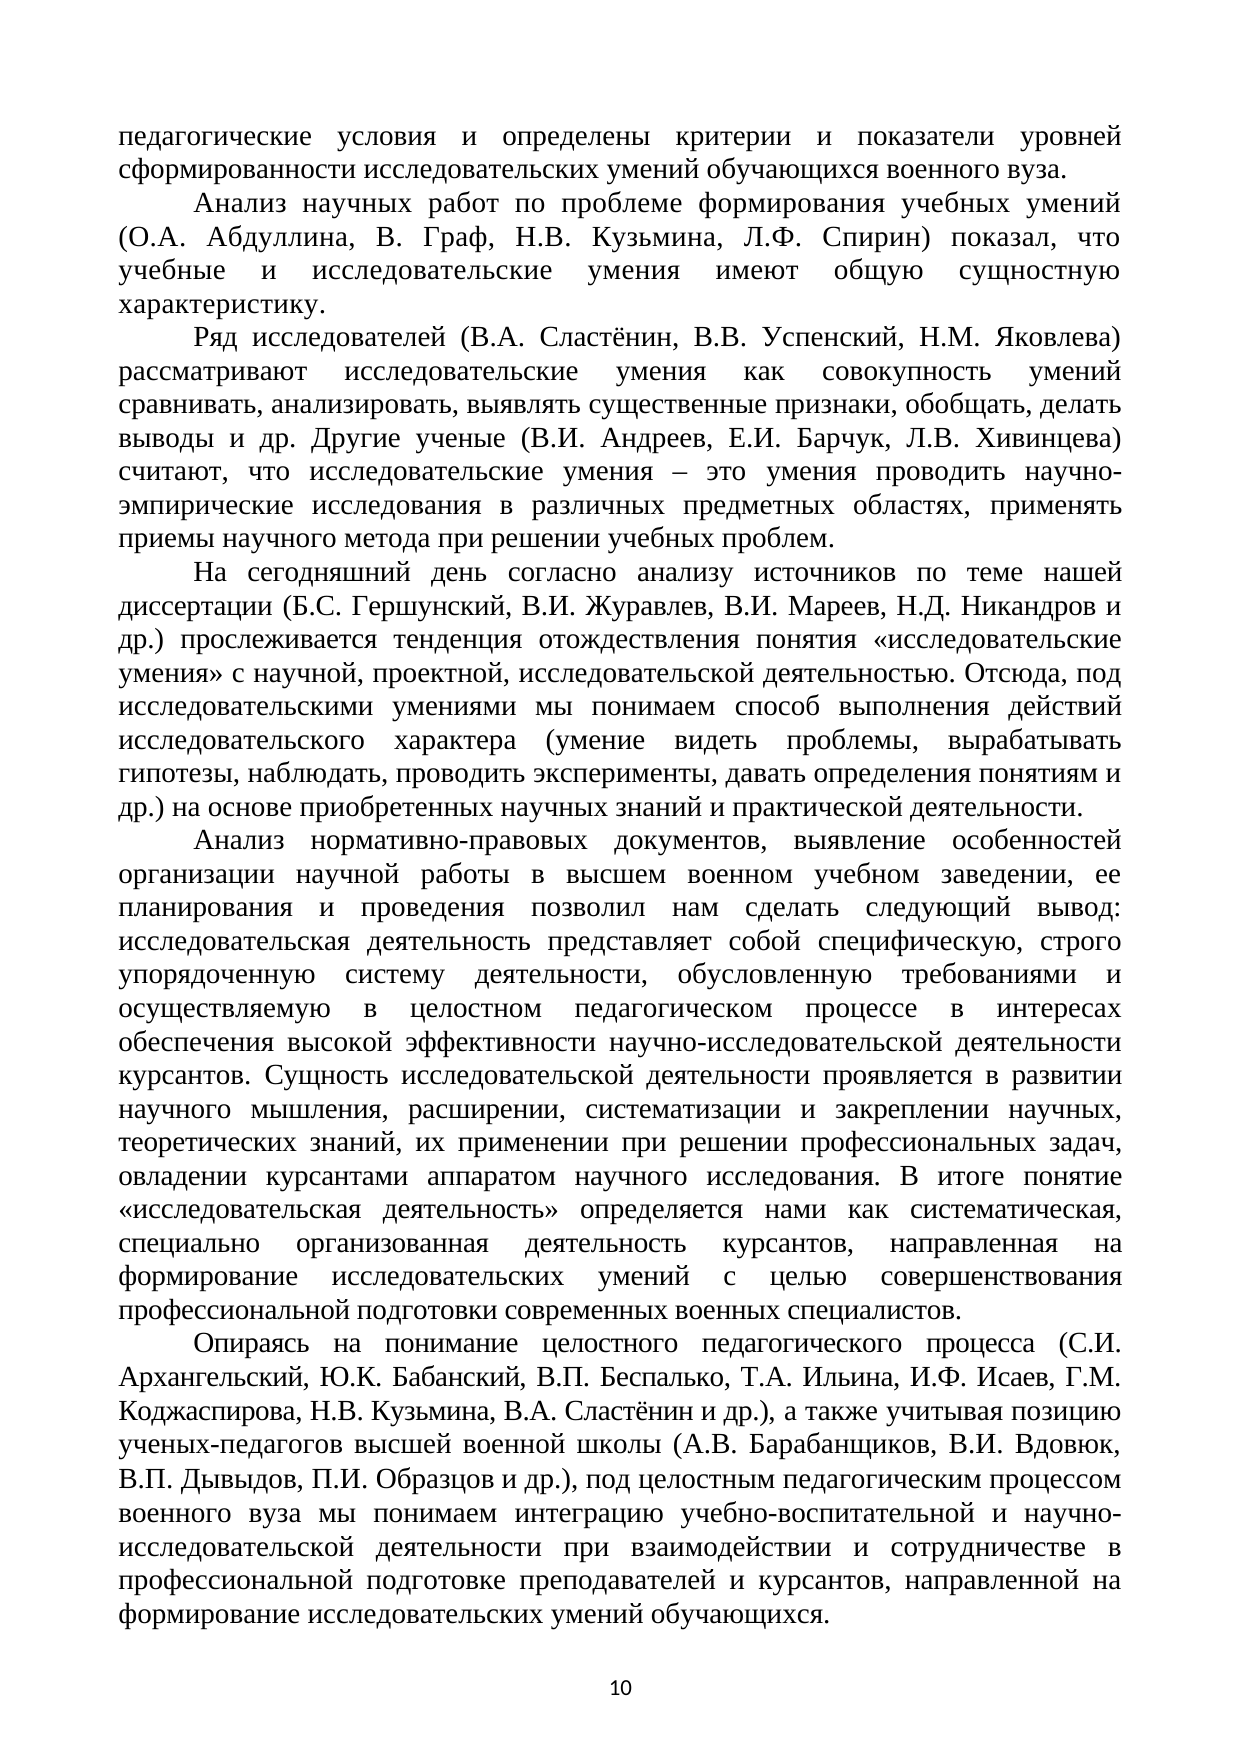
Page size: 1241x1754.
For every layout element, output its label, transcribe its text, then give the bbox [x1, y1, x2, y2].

text Анализ научных работ по проблеме формирования учебных умений (О.А. Абдуллина, В. Граф, Н.В. Кузьмина, Л.Ф. Спирин) показал, что учебные и исследовательские умения имеют общую сущностную характеристику. [118, 185, 1122, 319]
text Опираясь на понимание целостного педагогического процесса (С.И. Архангельский, Ю.К. Бабанский, В.П. Беспалько, Т.А. Ильина, И.Ф. Исаев, Г.М. Коджаспирова, Н.В. Кузьмина, В.А. Сластёнин и др.), а также учитывая позицию ученых-педагогов высшей военной школы (А.В. Барабанщиков, В.И. Вдовюк, В.П. Дывыдов, П.И. Образцов и др.), под целостным педагогическим процессом военного вуза мы понимаем интеграцию учебно-воспитательной и научно-исследовательской деятельности при взаимодействии и сотрудничестве в профессиональной подготовке преподавателей и курсантов, направленной на формирование исследовательских умений обучающихся. [118, 1326, 1122, 1629]
text Анализ нормативно-правовых документов, выявление особенностей организации научной работы в высшем военном учебном заведении, ее планирования и проведения позволил нам сделать следующий вывод: исследовательская деятельность представляет собой специфическую, строго упорядоченную систему деятельности, обусловленную требованиями и осуществляемую в целостном педагогическом процессе в интересах обеспечения высокой эффективности научно-исследовательской деятельности курсантов. Сущность исследовательской деятельности проявляется в развитии научного мышления, расширении, систематизации и закреплении научных, теоретических знаний, их применении при решении профессиональных задач, овладении курсантами аппаратом научного исследования. В итоге понятие «исследовательская деятельность» определяется нами как систематическая, специально организованная деятельность курсантов, направленная на формирование исследовательских умений с целью совершенствования профессиональной подготовки современных военных специалистов. [118, 822, 1122, 1326]
text Ряд исследователей (В.А. Сластёнин, В.В. Успенский, Н.М. Яковлева) рассматривают исследовательские умения как совокупность умений сравнивать, анализировать, выявлять существенные признаки, обобщать, делать выводы и др. Другие ученые (В.И. Андреев, Е.И. Барчук, Л.В. Хивинцева) считают, что исследовательские умения – это умения проводить научно-эмпирические исследования в различных предметных областях, применять приемы научного метода при решении учебных проблем. [118, 319, 1122, 554]
text педагогические условия и определены критерии и показатели уровней сформированности исследовательских умений обучающихся военного вуза. [118, 118, 1122, 185]
text На сегодняшний день согласно анализу источников по теме нашей диссертации (Б.С. Гершунский, В.И. Журавлев, В.И. Мареев, Н.Д. Никандров и др.) прослеживается тенденция отождествления понятия «исследовательские умения» с научной, проектной, исследовательской деятельностью. Отсюда, под исследовательскими умениями мы понимаем способ выполнения действий исследовательского характера (умение видеть проблемы, вырабатывать гипотезы, наблюдать, проводить эксперименты, давать определения понятиям и др.) на основе приобретенных научных знаний и практической деятельности. [118, 554, 1122, 822]
